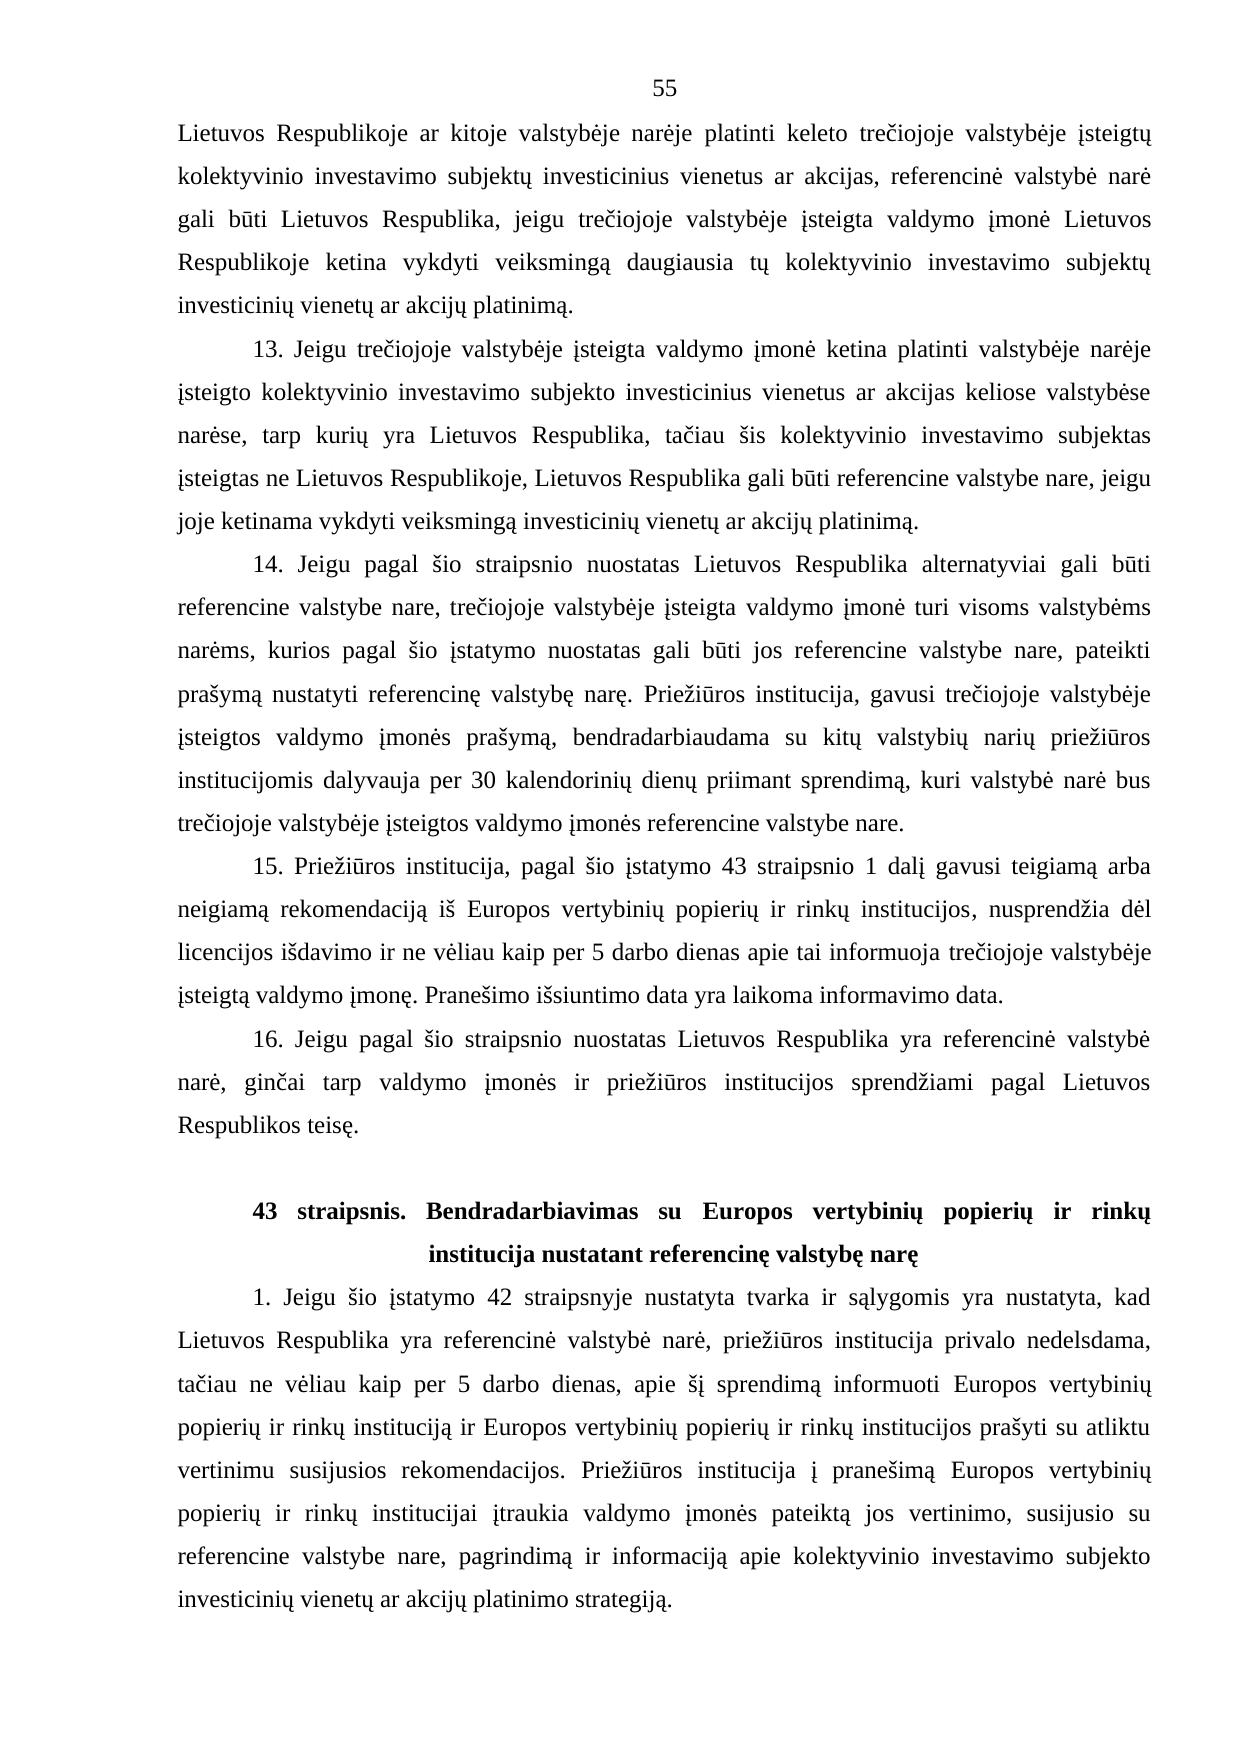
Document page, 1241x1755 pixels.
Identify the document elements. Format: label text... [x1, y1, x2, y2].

text 14. Jeigu pagal šio straipsnio nuostatas Lietuvos Respublika alternatyviai gali būti referencine valstybe nare, trečiojoje valstybėje įsteigta valdymo įmonė turi visoms valstybėms narėms, kurios pagal šio įstatymo nuostatas gali būti jos referencine valstybe nare, pateikti prašymą nustatyti referencinę valstybę narę. Priežiūros institucija, gavusi trečiojoje valstybėje įsteigtos valdymo įmonės prašymą, bendradarbiaudama su kitų valstybių narių priežiūros institucijomis dalyvauja per 30 kalendorinių dienų priimant sprendimą, kuri valstybė narė bus trečiojoje valstybėje įsteigtos valdymo įmonės referencine valstybe nare. [177, 549, 1152, 837]
text 43 straipsnis. Bendradarbiavimas su Europos vertybinių popierių ir rinkų institucija nustatant referencinę valstybę narę [252, 1196, 1152, 1268]
text Lietuvos Respublikoje ar kitoje valstybėje narėje platinti keleto trečiojoje valstybėje įsteigtų kolektyvinio investavimo subjektų investicinius vienetus ar akcijas, referencinė valstybė narė gali būti Lietuvos Respublika, jeigu trečiojoje valstybėje įsteigta valdymo įmonė Lietuvos Respublikoje ketina vykdyti veiksmingą daugiausia tų kolektyvinio investavimo subjektų investicinių vienetų ar akcijų platinimą. [177, 118, 1152, 319]
text 15. Priežiūros institucija, pagal šio įstatymo 43 straipsnio 1 dalį gavusi teigiamą arba neigiamą rekomendaciją iš Europos vertybinių popierių ir rinkų institucijos, nusprendžia dėl licencijos išdavimo ir ne vėliau kaip per 5 darbo dienas apie tai informuoja trečiojoje valstybėje įsteigtą valdymo įmonę. Pranešimo išsiuntimo data yra laikoma informavimo data. [177, 851, 1152, 1009]
text 13. Jeigu trečiojoje valstybėje įsteigta valdymo įmonė ketina platinti valstybėje narėje įsteigto kolektyvinio investavimo subjekto investicinius vienetus ar akcijas keliose valstybėse narėse, tarp kurių yra Lietuvos Respublika, tačiau šis kolektyvinio investavimo subjektas įsteigtas ne Lietuvos Respublikoje, Lietuvos Respublika gali būti referencine valstybe nare, jeigu joje ketinama vykdyti veiksmingą investicinių vienetų ar akcijų platinimą. [177, 334, 1152, 535]
text 16. Jeigu pagal šio straipsnio nuostatas Lietuvos Respublika yra referencinė valstybė narė, ginčai tarp valdymo įmonės ir priežiūros institucijos sprendžiami pagal Lietuvos Respublikos teisę. [177, 1024, 1152, 1139]
text 1. Jeigu šio įstatymo 42 straipsnyje nustatyta tvarka ir sąlygomis yra nustatyta, kad Lietuvos Respublika yra referencinė valstybė narė, priežiūros institucija privalo nedelsdama, tačiau ne vėliau kaip per 5 darbo dienas, apie šį sprendimą informuoti Europos vertybinių popierių ir rinkų instituciją ir Europos vertybinių popierių ir rinkų institucijos prašyti su atliktu vertinimu susijusios rekomendacijos. Priežiūros institucija į pranešimą Europos vertybinių popierių ir rinkų institucijai įtraukia valdymo įmonės pateiktą jos vertinimo, susijusio su referencine valstybe nare, pagrindimą ir informaciją apie kolektyvinio investavimo subjekto investicinių vienetų ar akcijų platinimo strategiją. [177, 1282, 1152, 1613]
